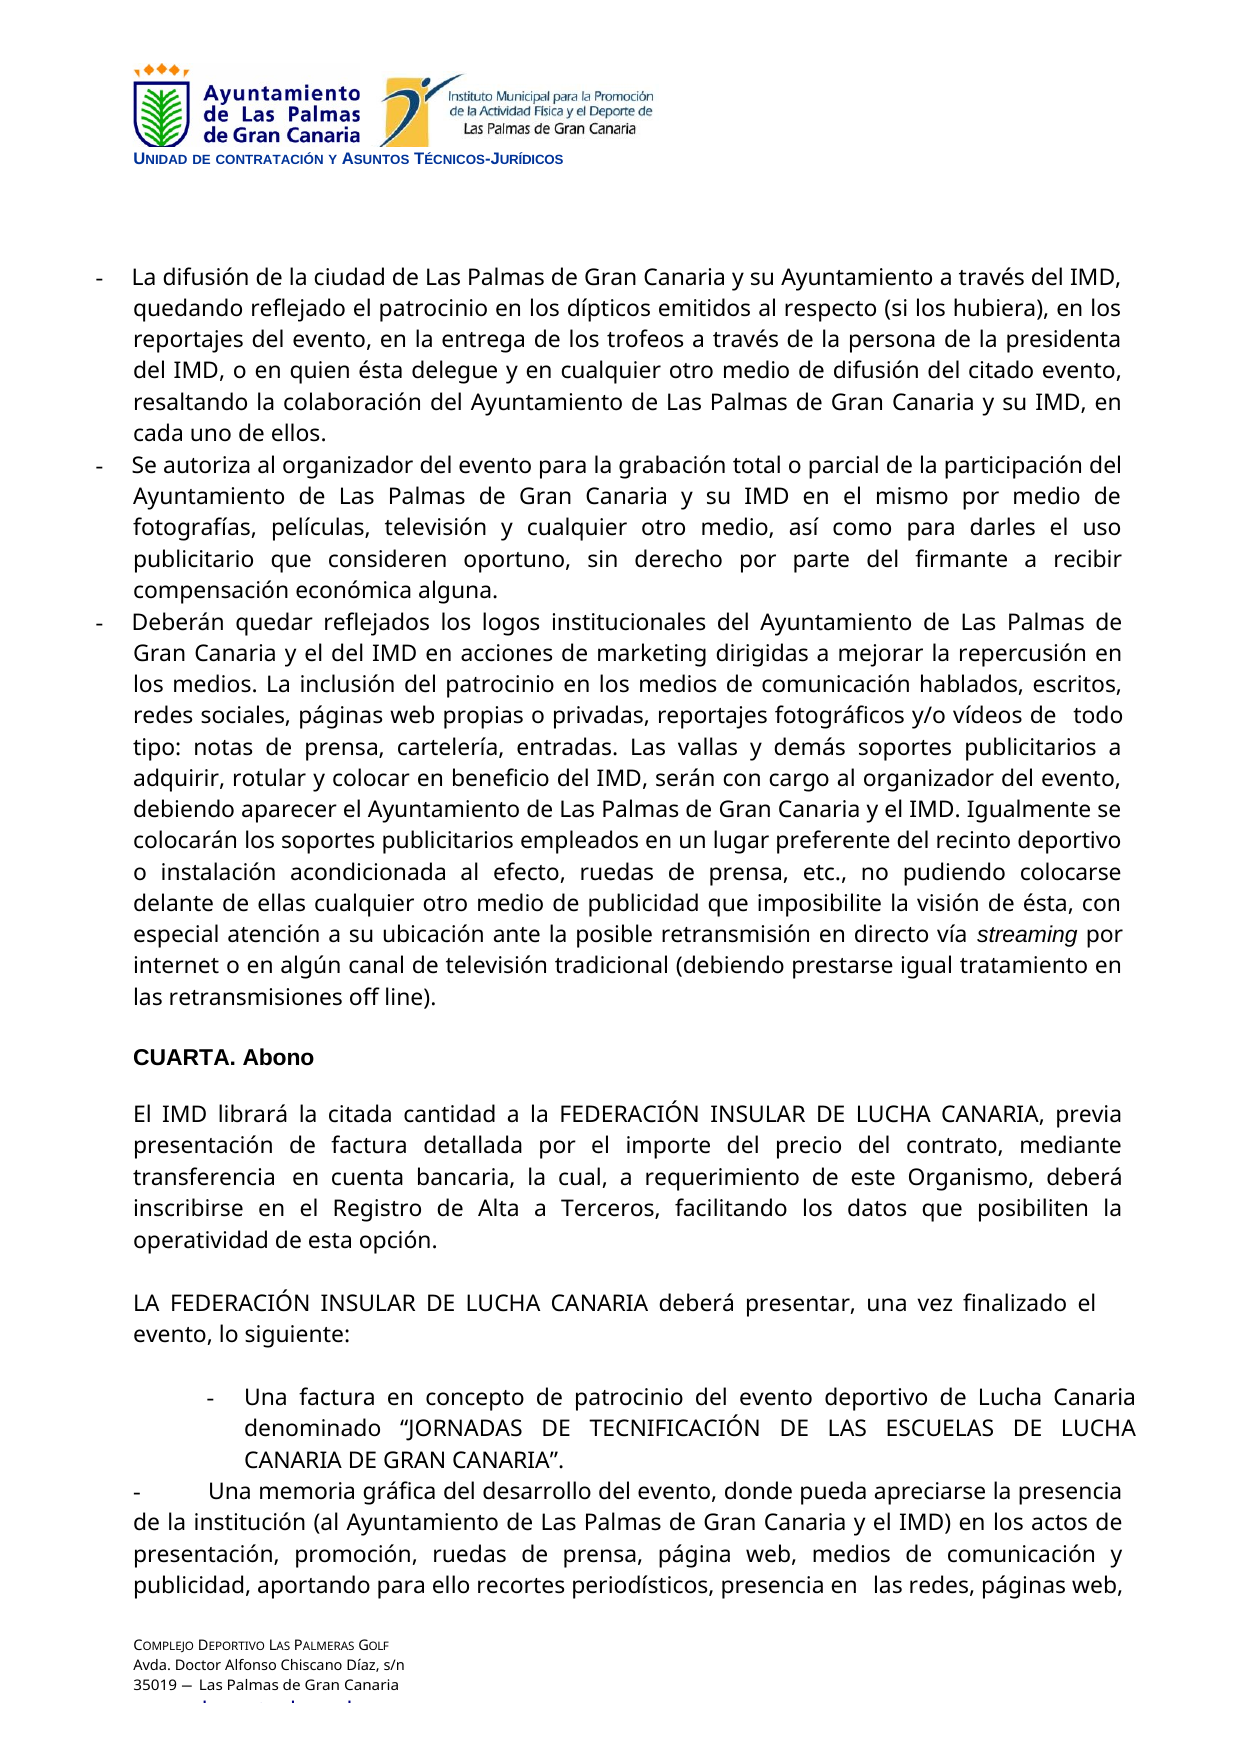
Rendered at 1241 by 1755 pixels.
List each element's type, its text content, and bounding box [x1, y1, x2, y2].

list Una factura en concepto de patrocinio del evento deportivo de Lucha Canaria denominado “JORNADAS DE TECNIFICACIÓN DE LAS ESCUELAS DE LUCHA CANARIA DE GRAN CANARIA”. [206, 1381, 1137, 1475]
subtitle CUARTA. Abono [133, 1044, 1137, 1071]
list Se autoriza al organizador del evento para la grabación total o parcial de la participación del Ayuntamiento de Las Palmas de Gran Canaria y su IMD en el mismo por medio de fotografías, películas, televisión y cualquier otro medio, así como para darles el uso publicitario que consideren oportuno, sin derecho por parte del firmante a recibir compensación económica alguna. [95, 449, 1123, 605]
list La difusión de la ciudad de Las Palmas de Gran Canaria y su Ayuntamiento a través del IMD, quedando reflejado el patrocinio en los dípticos emitidos al respecto (si los hubiera), en los reportajes del evento, en la entrega de los trofeos a través de la persona de la presidenta del IMD, o en quien ésta delegue y en cualquier otro medio de difusión del citado evento, resaltando la colaboración del Ayuntamiento de Las Palmas de Gran Canaria y su IMD, en cada uno de ellos. [95, 261, 1123, 448]
list Una memoria gráfica del desarrollo del evento, donde pueda apreciarse la presencia de la institución (al Ayuntamiento de Las Palmas de Gran Canaria y el IMD) en los actos de presentación, promoción, ruedas de prensa, página web, medios de comunicación y publicidad, aportando para ello recortes periodísticos, presencia en las redes, páginas web, [133, 1475, 1123, 1601]
text El IMD librará la citada cantidad a la FEDERACIÓN INSULAR DE LUCHA CANARIA, previa presentación de factura detallada por el importe del precio del contrato, mediante transferencia en cuenta bancaria, la cual, a requerimiento de este Organismo, deberá inscribirse en el Registro de Alta a Terceros, facilitando los datos que posibiliten la operatividad de esta opción. [133, 1097, 1123, 1255]
list Deberán quedar reflejados los logos institucionales del Ayuntamiento de Las Palmas de Gran Canaria y el del IMD en acciones de marketing dirigidas a mejorar la repercusión en los medios. La inclusión del patrocinio en los medios de comunicación hablados, escritos, redes sociales, páginas web propias o privadas, reportajes fotográficos y/o vídeos de todo tipo: notas de prensa, cartelería, entradas. Las vallas y demás soportes publicitarios a adquirir, rotular y colocar en beneficio del IMD, serán con cargo al organizador del evento, debiendo aparecer el Ayuntamiento de Las Palmas de Gran Canaria y el IMD. Igualmente se colocarán los soportes publicitarios empleados en un lugar preferente del recinto deportivo o instalación acondicionada al efecto, ruedas de prensa, etc., no pudiendo colocarse delante de ellas cualquier otro medio de publicidad que imposibilite la visión de ésta, con especial atención a su ubicación ante la posible retransmisión en directo vía streaming por internet o en algún canal de televisión tradicional (debiendo prestarse igual tratamiento en las retransmisiones off line). [95, 606, 1123, 1012]
text LA FEDERACIÓN INSULAR DE LUCHA CANARIA deberá presentar, una vez finalizado el evento, lo siguiente: [133, 1287, 1137, 1349]
